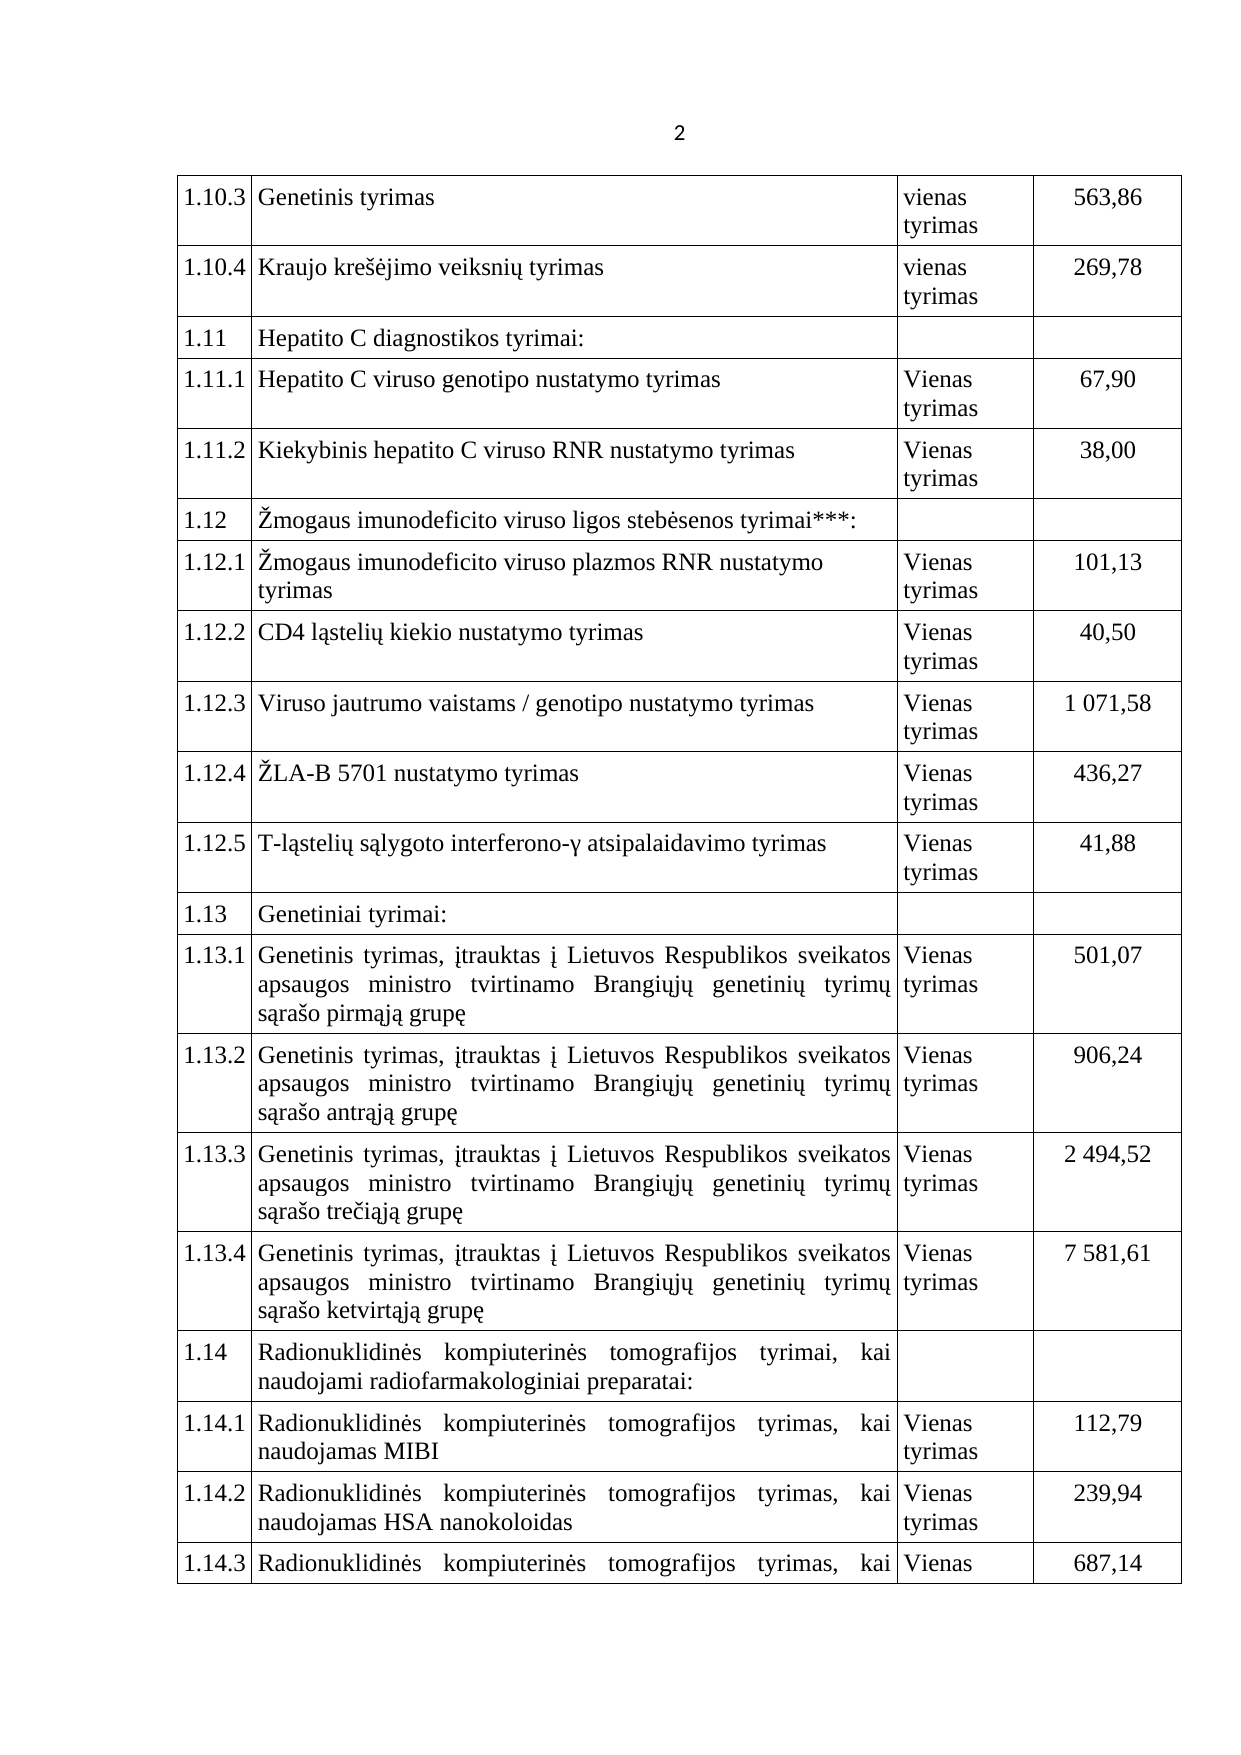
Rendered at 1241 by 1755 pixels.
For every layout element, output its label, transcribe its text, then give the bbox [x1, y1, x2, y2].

table_cell 1.13 [178, 893, 251, 934]
table_cell 1.14.3 [178, 1543, 251, 1583]
table_cell 1.13.2 [178, 1034, 251, 1132]
table_cell Kraujo krešėjimo veiksnių tyrimas [252, 246, 897, 316]
table_cell Vienas tyrimas [898, 1232, 1033, 1330]
table_cell 1.14 [178, 1331, 251, 1401]
table_cell [898, 499, 1033, 540]
table_cell 1.14.1 [178, 1402, 251, 1471]
table_cell Vienas tyrimas [898, 1034, 1033, 1132]
table_cell 7 581,61 [1034, 1232, 1181, 1330]
table_cell Radionuklidinės kompiuterinės tomografijos tyrimai, kai naudojami radiofarmakologiniai preparatai: [252, 1331, 897, 1401]
table_cell Žmogaus imunodeficito viruso ligos stebėsenos tyrimai***: [252, 499, 897, 540]
table_cell 269,78 [1034, 246, 1181, 316]
table_cell Vienas tyrimas [898, 1472, 1033, 1542]
table_cell Genetinis tyrimas, įtrauktas į Lietuvos Respublikos sveikatos apsaugos ministro tvirtinamo Brangiųjų genetinių tyrimų sąrašo pirmąją grupę [252, 935, 897, 1033]
table_cell 906,24 [1034, 1034, 1181, 1132]
table_cell Hepatito C viruso genotipo nustatymo tyrimas [252, 359, 897, 428]
table_cell Vienas tyrimas [898, 429, 1033, 498]
table_cell Vienas [898, 1543, 1033, 1583]
table_cell 1.11.2 [178, 429, 251, 498]
table_cell 239,94 [1034, 1472, 1181, 1542]
table_cell 1.13.4 [178, 1232, 251, 1330]
table_cell 40,50 [1034, 611, 1181, 681]
table_cell 41,88 [1034, 823, 1181, 892]
table_cell 501,07 [1034, 935, 1181, 1033]
table_cell 1.12.2 [178, 611, 251, 681]
table_cell Vienas tyrimas [898, 823, 1033, 892]
table_cell Vienas tyrimas [898, 935, 1033, 1033]
table_cell Viruso jautrumo vaistams / genotipo nustatymo tyrimas [252, 682, 897, 751]
table_cell vienas tyrimas [898, 176, 1033, 245]
table_cell Genetinis tyrimas [252, 176, 897, 245]
table_cell Genetinis tyrimas, įtrauktas į Lietuvos Respublikos sveikatos apsaugos ministro tvirtinamo Brangiųjų genetinių tyrimų sąrašo ketvirtąją grupę [252, 1232, 897, 1330]
table_cell 563,86 [1034, 176, 1181, 245]
table_cell 1.12.5 [178, 823, 251, 892]
table_cell Vienas tyrimas [898, 1133, 1033, 1231]
table_cell Vienas tyrimas [898, 682, 1033, 751]
table_cell [898, 1331, 1033, 1401]
table_cell 1.12.4 [178, 752, 251, 822]
table_cell 1.10.3 [178, 176, 251, 245]
table_cell [1034, 499, 1181, 540]
table_cell 101,13 [1034, 541, 1181, 610]
table_cell ŽLA-B 5701 nustatymo tyrimas [252, 752, 897, 822]
table_cell 1.12 [178, 499, 251, 540]
table_cell T-ląstelių sąlygoto interferono-γ atsipalaidavimo tyrimas [252, 823, 897, 892]
table_cell [1034, 1331, 1181, 1401]
table_cell 38,00 [1034, 429, 1181, 498]
table_cell 2 494,52 [1034, 1133, 1181, 1231]
table_cell Vienas tyrimas [898, 1402, 1033, 1471]
table_cell 1.13.1 [178, 935, 251, 1033]
table_cell Žmogaus imunodeficito viruso plazmos RNR nustatymo tyrimas [252, 541, 897, 610]
table_cell 1.11.1 [178, 359, 251, 428]
table_cell Radionuklidinės kompiuterinės tomografijos tyrimas, kai naudojamas HSA nanokoloidas [252, 1472, 897, 1542]
table_cell 1.13.3 [178, 1133, 251, 1231]
table_cell Vienas tyrimas [898, 359, 1033, 428]
table_cell 67,90 [1034, 359, 1181, 428]
table_cell Vienas tyrimas [898, 752, 1033, 822]
table_cell CD4 ląstelių kiekio nustatymo tyrimas [252, 611, 897, 681]
table_cell Genetinis tyrimas, įtrauktas į Lietuvos Respublikos sveikatos apsaugos ministro tvirtinamo Brangiųjų genetinių tyrimų sąrašo antrąją grupę [252, 1034, 897, 1132]
table_cell [1034, 317, 1181, 357]
table_cell 1 071,58 [1034, 682, 1181, 751]
table_cell 112,79 [1034, 1402, 1181, 1471]
table_cell [1034, 893, 1181, 934]
table_cell Radionuklidinės kompiuterinės tomografijos tyrimas, kai naudojamas MIBI [252, 1402, 897, 1471]
table_cell 1.11 [178, 317, 251, 357]
table_cell Genetinis tyrimas, įtrauktas į Lietuvos Respublikos sveikatos apsaugos ministro tvirtinamo Brangiųjų genetinių tyrimų sąrašo trečiąją grupę [252, 1133, 897, 1231]
table_cell [898, 893, 1033, 934]
table_cell Vienas tyrimas [898, 541, 1033, 610]
table_cell 1.12.1 [178, 541, 251, 610]
table_cell 436,27 [1034, 752, 1181, 822]
table_cell [898, 317, 1033, 357]
table_cell Kiekybinis hepatito C viruso RNR nustatymo tyrimas [252, 429, 897, 498]
table_cell 1.14.2 [178, 1472, 251, 1542]
table_cell Hepatito C diagnostikos tyrimai: [252, 317, 897, 357]
table_cell vienas tyrimas [898, 246, 1033, 316]
table_cell Vienas tyrimas [898, 611, 1033, 681]
table_cell 1.10.4 [178, 246, 251, 316]
table_cell Genetiniai tyrimai: [252, 893, 897, 934]
table_cell 1.12.3 [178, 682, 251, 751]
table_cell 687,14 [1034, 1543, 1181, 1583]
table_cell Radionuklidinės kompiuterinės tomografijos tyrimas, kai [252, 1543, 897, 1583]
